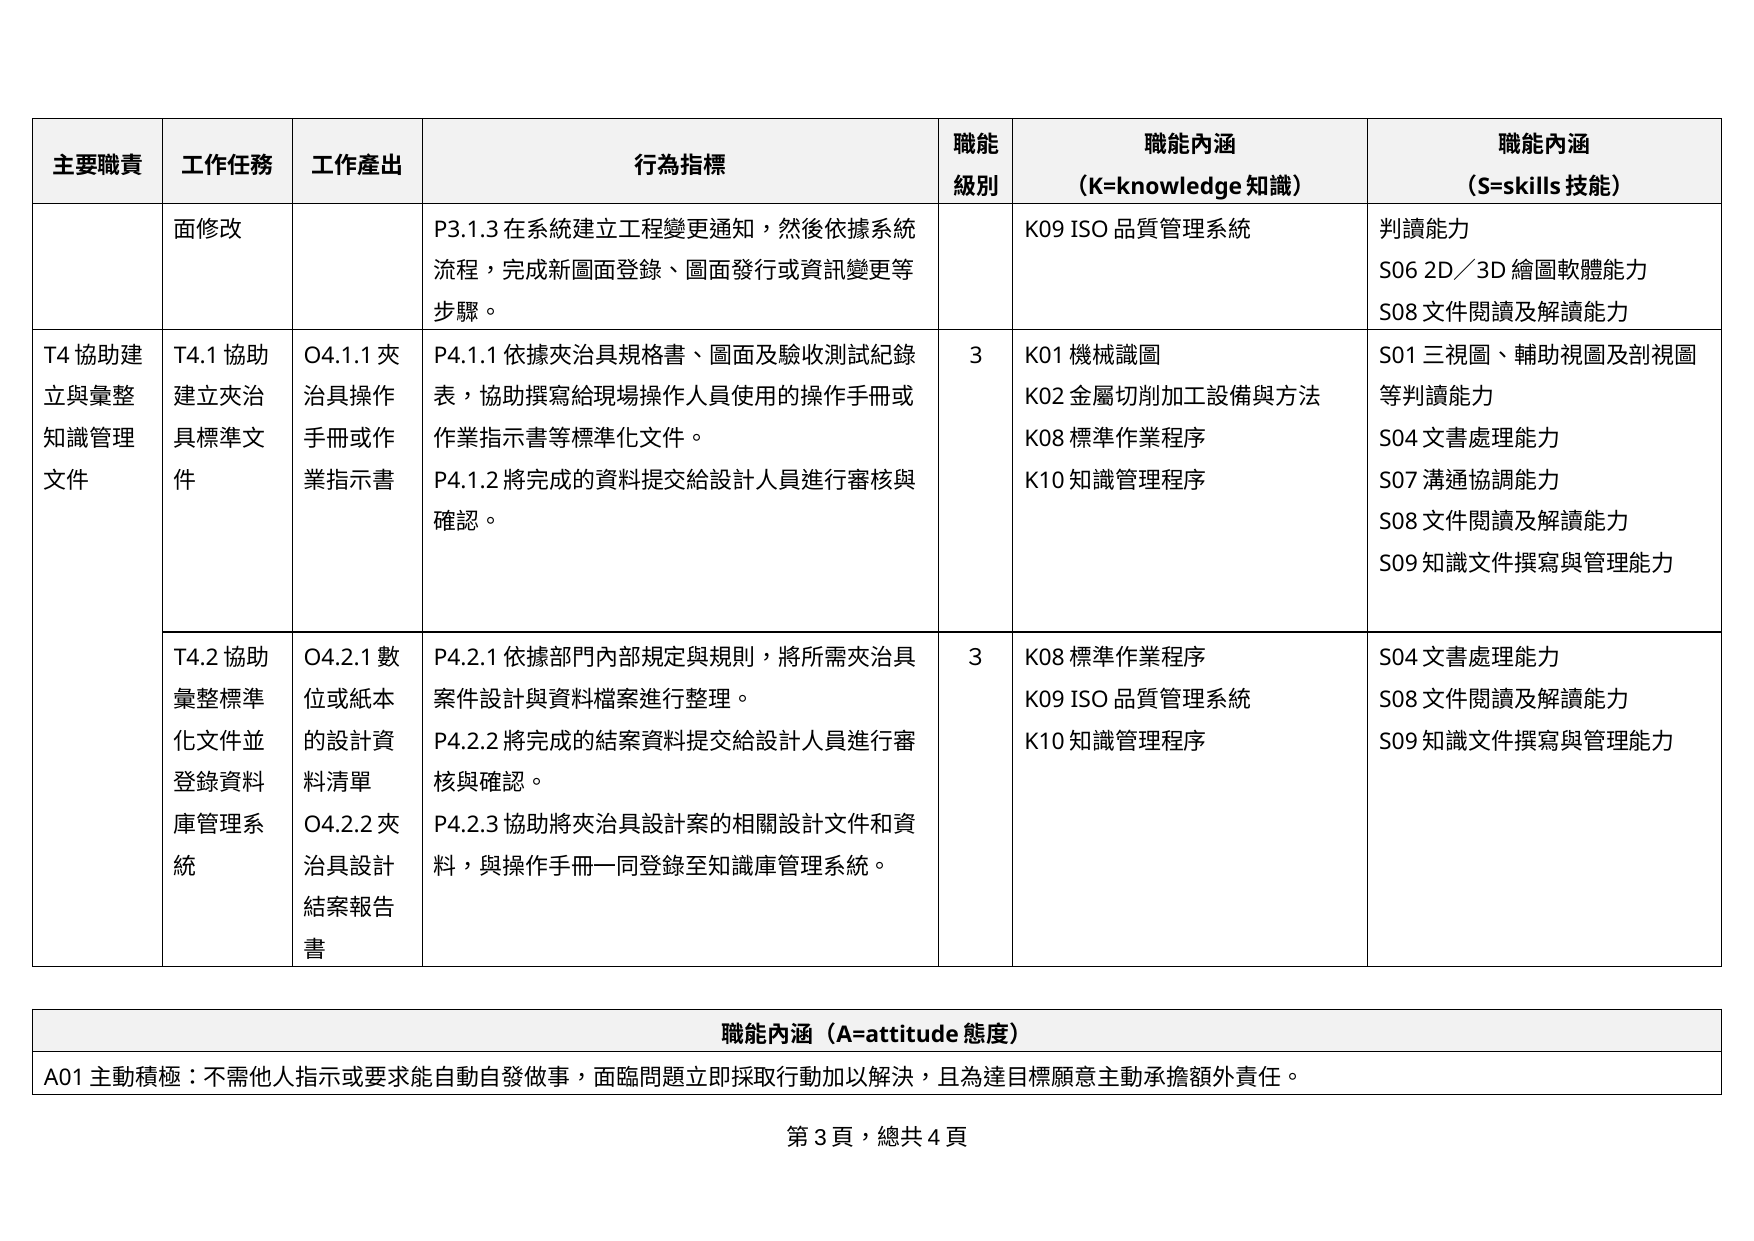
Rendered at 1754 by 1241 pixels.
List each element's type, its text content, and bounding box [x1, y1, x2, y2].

table_cell A01主動積極：不需他人指示或要求能自動自發做事，面臨問題立即採取行動加以解決，且為達目標願意主動承擔額外責任。 [33, 1052, 1721, 1094]
table_cell [939, 204, 1012, 329]
table_cell ３ [939, 633, 1012, 966]
table_cell 3 [939, 330, 1012, 631]
table_cell P4.1.1依據夾治具規格書、圖面及驗收測試紀錄表，協助撰寫給現場操作人員使用的操作手冊或作業指示書等標準化文件。 P4.1.2將完成的資料提交給設計人員進行審核與確認。 [423, 330, 938, 631]
table_cell [293, 204, 422, 329]
table_header 行為指標 [423, 119, 938, 203]
table_cell T4.2協助彙整標準化文件並登錄資料庫管理系統 [163, 633, 292, 966]
table_cell O4.2.1數位或紙本的設計資料清單 O4.2.2夾治具設計結案報告書 [293, 633, 422, 966]
table_header 職能內涵 （S=skills技能） [1368, 119, 1721, 203]
table_cell S04文書處理能力 S08文件閱讀及解讀能力 S09知識文件撰寫與管理能力 [1368, 633, 1721, 966]
table_cell [33, 204, 162, 329]
table_cell K09 ISO品質管理系統 [1013, 204, 1367, 329]
table_cell P4.2.1依據部門內部規定與規則，將所需夾治具案件設計與資料檔案進行整理。 P4.2.2將完成的結案資料提交給設計人員進行審核與確認。 P4.2.3協助將夾治具設計案的相關設計文件和資料，與操作手冊一同登錄至知識庫管理系統。 [423, 633, 938, 966]
table_header 職能內涵（A=attitude態度） [33, 1010, 1721, 1051]
table_header 工作任務 [163, 119, 292, 203]
table_header 主要職責 [33, 119, 162, 203]
table_header 職能 級別 [939, 119, 1012, 203]
table_header 職能內涵 （K=knowledge知識） [1013, 119, 1367, 203]
table_cell K01機械識圖 K02金屬切削加工設備與方法 K08標準作業程序 K10知識管理程序 [1013, 330, 1367, 631]
table_header 工作產出 [293, 119, 422, 203]
table_cell 判讀能力 S06 2D／3D繪圖軟體能力 S08文件閱讀及解讀能力 [1368, 204, 1721, 329]
table_cell T4.1協助建立夾治具標準文件 [163, 330, 292, 631]
table_cell O4.1.1夾治具操作手冊或作業指示書 [293, 330, 422, 631]
table_cell T4協助建立與彙整知識管理文件 [33, 330, 162, 966]
table_cell K08標準作業程序 K09 ISO品質管理系統 K10知識管理程序 [1013, 633, 1367, 966]
table_cell S01三視圖、輔助視圖及剖視圖等判讀能力 S04文書處理能力 S07溝通協調能力 S08文件閱讀及解讀能力 S09知識文件撰寫與管理能力 [1368, 330, 1721, 631]
table_cell 面修改 [163, 204, 292, 329]
table_cell P3.1.3在系統建立工程變更通知，然後依據系統流程，完成新圖面登錄、圖面發行或資訊變更等步驟。 [423, 204, 938, 329]
